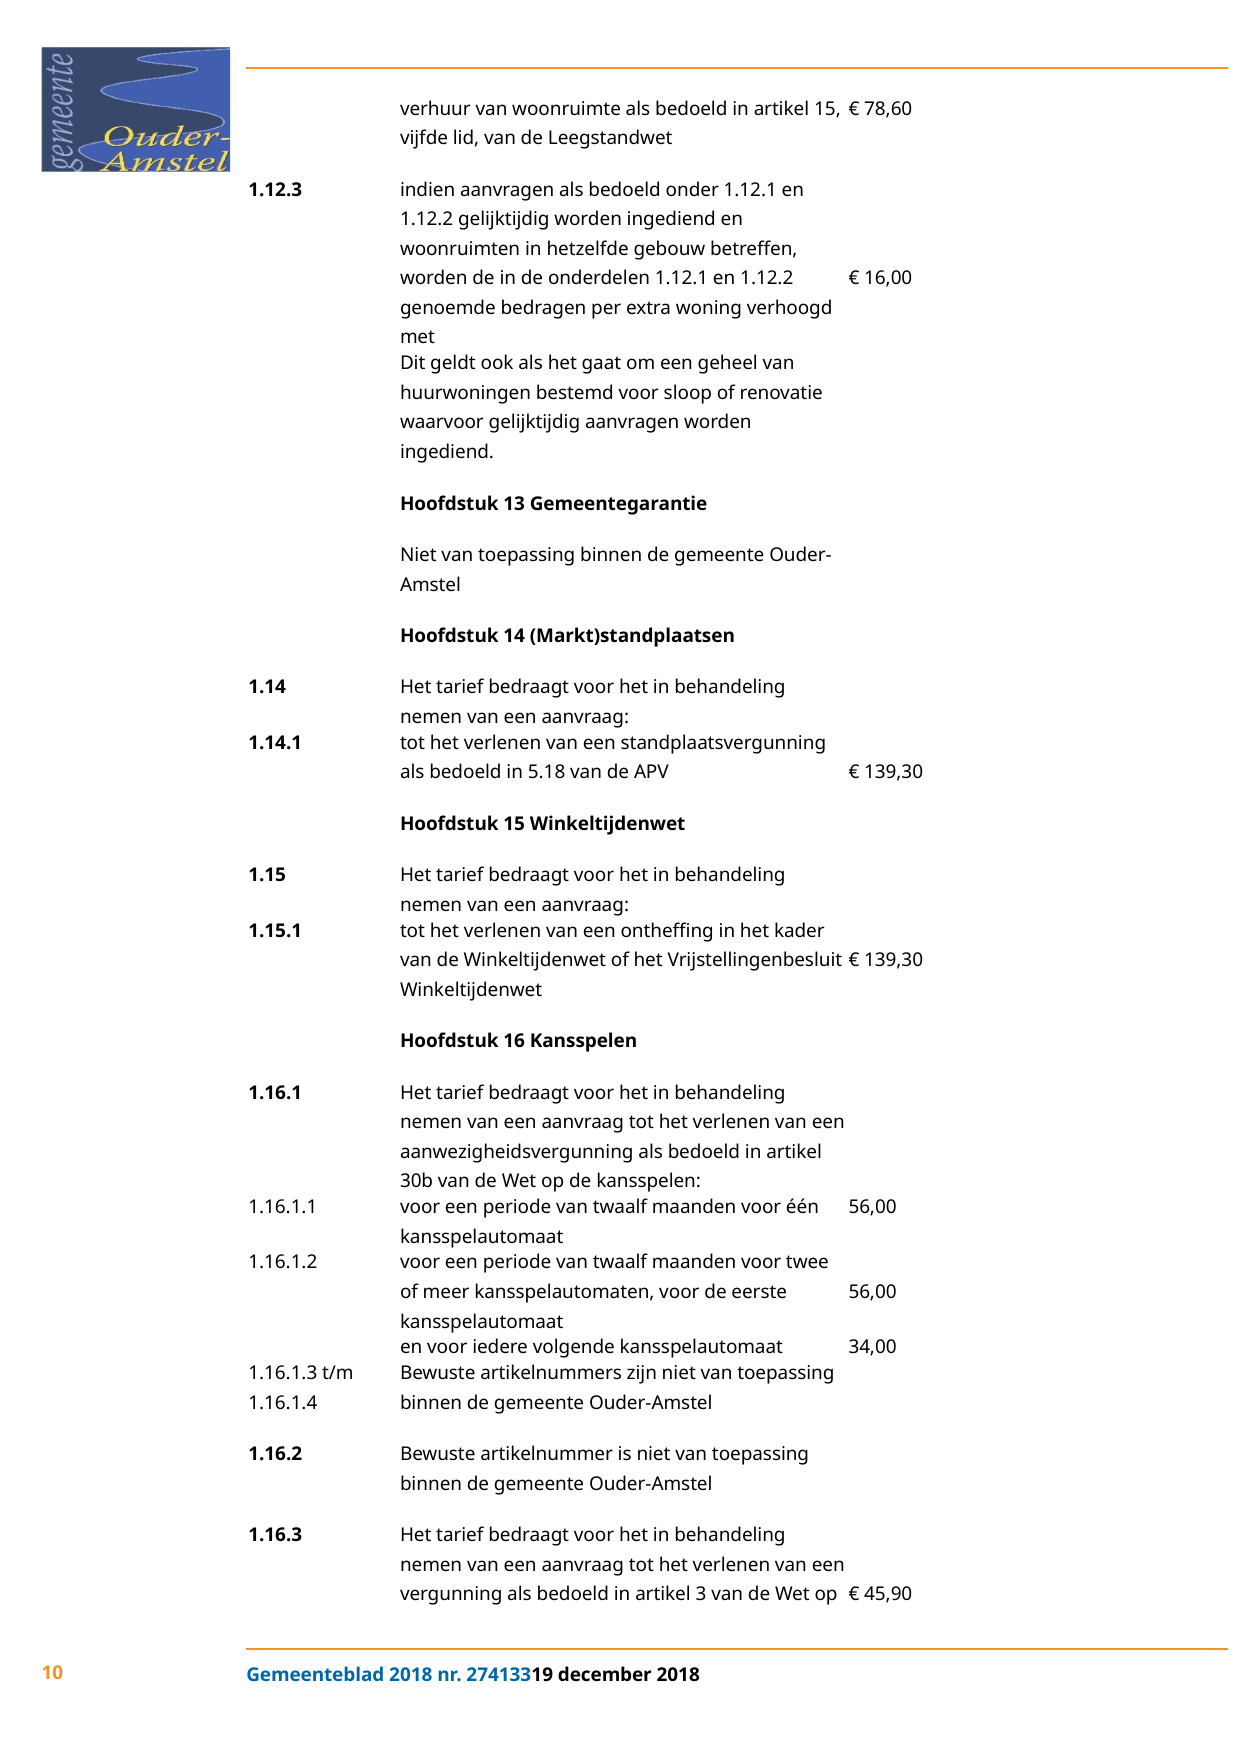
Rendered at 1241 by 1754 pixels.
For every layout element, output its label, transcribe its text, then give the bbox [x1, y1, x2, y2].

table_cell 56,00 [848, 1193, 1000, 1249]
table_cell [1000, 836, 1152, 861]
table_cell 1.15 [248, 861, 400, 917]
table_cell [1000, 1359, 1152, 1414]
table_cell [1000, 150, 1152, 176]
table_cell [848, 648, 1000, 674]
table_cell [400, 596, 848, 622]
table_cell [400, 150, 848, 176]
table_cell Hoofdstuk 13 Gemeentegarantie [400, 490, 848, 515]
table_cell [1000, 810, 1152, 836]
table_cell [1000, 541, 1152, 596]
table_cell [848, 1079, 1000, 1193]
table_cell [400, 1002, 848, 1027]
table_cell 1.15.1 [248, 917, 400, 1002]
table_cell [400, 1496, 848, 1521]
table_cell [1000, 1028, 1152, 1053]
table_cell 1.16.3 [248, 1521, 400, 1606]
table_cell [1000, 1249, 1152, 1333]
table_cell [1000, 596, 1152, 622]
table_cell [1000, 622, 1152, 648]
table_cell [848, 490, 1000, 515]
table_cell [1000, 515, 1152, 541]
table_cell [400, 515, 848, 541]
table_cell [248, 464, 400, 490]
table_cell [248, 1028, 400, 1053]
table_cell [248, 784, 400, 810]
table_cell [400, 1415, 848, 1440]
table_cell [848, 596, 1000, 622]
table_cell 56,00 [848, 1249, 1000, 1333]
table_cell [400, 648, 848, 674]
table_cell [1000, 1193, 1152, 1249]
table_cell Bewuste artikelnummers zijn niet van toepassing binnen de gemeente Ouder-Amstel [400, 1359, 848, 1414]
table_cell [400, 836, 848, 861]
table_cell en voor iedere volgende kansspelautomaat [400, 1334, 848, 1359]
table_cell Het tarief bedraagt voor het in behandeling nemen van een aanvraag: [400, 674, 848, 729]
table_cell [400, 1053, 848, 1079]
table_cell Hoofdstuk 14 (Markt)standplaatsen [400, 622, 848, 648]
table_cell 1.14.1 [248, 729, 400, 784]
table_cell 1.12.3 [248, 176, 400, 349]
table_cell [1000, 350, 1152, 464]
table_cell [248, 541, 400, 596]
table_cell [1000, 1496, 1152, 1521]
table_cell [248, 515, 400, 541]
table_cell [1000, 1334, 1152, 1359]
table_cell 1.16.1.2 [248, 1249, 400, 1333]
table_cell voor een periode van twaalf maanden voor één kansspelautomaat [400, 1193, 848, 1249]
table_cell 34,00 [848, 1334, 1000, 1359]
table_cell [1000, 648, 1152, 674]
table_cell 1.16.2 [248, 1440, 400, 1496]
table_cell [848, 1053, 1000, 1079]
table_cell [1000, 674, 1152, 729]
table_cell [400, 784, 848, 810]
table_cell tot het verlenen van een standplaatsvergunning als bedoeld in 5.18 van de APV [400, 729, 848, 784]
table_cell [248, 1002, 400, 1027]
table_cell [248, 648, 400, 674]
table_cell € 45,90 [848, 1521, 1000, 1606]
table_cell [848, 1415, 1000, 1440]
table_cell [248, 350, 400, 464]
table_cell 1.16.1 [248, 1079, 400, 1193]
table_cell € 139,30 [848, 917, 1000, 1002]
table_cell [1000, 464, 1152, 490]
table_cell tot het verlenen van een ontheffing in het kader van de Winkeltijdenwet of het Vrijstellingenbesluit Winkeltijdenwet [400, 917, 848, 1002]
table_cell [848, 1028, 1000, 1053]
table_cell verhuur van woonruimte als bedoeld in artikel 15, vijfde lid, van de Leegstandwet [400, 95, 848, 150]
table_cell [848, 515, 1000, 541]
table_cell [848, 150, 1000, 176]
table_cell € 78,60 [848, 95, 1000, 150]
table_cell [848, 1496, 1000, 1521]
table_cell [848, 784, 1000, 810]
table_cell Bewuste artikelnummer is niet van toepassing binnen de gemeente Ouder-Amstel [400, 1440, 848, 1496]
table_cell [1000, 784, 1152, 810]
table_cell Het tarief bedraagt voor het in behandeling nemen van een aanvraag tot het verlenen van een vergunning als bedoeld in artikel 3 van de Wet op [400, 1521, 848, 1606]
table_cell Niet van toepassing binnen de gemeente Ouder-Amstel [400, 541, 848, 596]
table_cell [248, 622, 400, 648]
table_cell [848, 1440, 1000, 1496]
table_cell [1000, 1079, 1152, 1193]
table_cell 1.14 [248, 674, 400, 729]
table_cell [248, 836, 400, 861]
table_cell [248, 150, 400, 176]
table_cell Het tarief bedraagt voor het in behandeling nemen van een aanvraag: [400, 861, 848, 917]
table_cell [848, 1002, 1000, 1027]
table_cell [1000, 1415, 1152, 1440]
table_cell [1000, 861, 1152, 917]
table_cell [1000, 1440, 1152, 1496]
table_cell [248, 596, 400, 622]
table_cell [848, 810, 1000, 836]
table_cell [1000, 1053, 1152, 1079]
table_cell 1.16.1.1 [248, 1193, 400, 1249]
table_cell [1000, 95, 1152, 150]
table_cell Het tarief bedraagt voor het in behandeling nemen van een aanvraag tot het verlenen van een aanwezigheidsvergunning als bedoeld in artikel 30b van de Wet op de kansspelen: [400, 1079, 848, 1193]
table_cell [248, 490, 400, 515]
table_cell indien aanvragen als bedoeld onder 1.12.1 en 1.12.2 gelijktijdig worden ingediend en woonruimten in hetzelfde gebouw betreffen, worden de in de onderdelen 1.12.1 en 1.12.2 genoemde bedragen per extra woning verhoogd met [400, 176, 848, 349]
table_cell [248, 1053, 400, 1079]
table_cell voor een periode van twaalf maanden voor twee of meer kansspelautomaten, voor de eerste kansspelautomaat [400, 1249, 848, 1333]
table_cell [1000, 490, 1152, 515]
table_cell [848, 464, 1000, 490]
table_cell [848, 861, 1000, 917]
table_cell [1000, 917, 1152, 1002]
table_cell [1000, 1002, 1152, 1027]
table_cell Dit geldt ook als het gaat om een geheel van huurwoningen bestemd voor sloop of renovatie waarvoor gelijktijdig aanvragen worden ingediend. [400, 350, 848, 464]
table_cell [848, 674, 1000, 729]
table_cell [248, 1496, 400, 1521]
table_cell [400, 464, 848, 490]
table_cell € 139,30 [848, 729, 1000, 784]
table_cell [1000, 1521, 1152, 1606]
table_cell [848, 622, 1000, 648]
table_cell [1000, 176, 1152, 349]
table_cell [848, 836, 1000, 861]
table_cell [248, 95, 400, 150]
picture [41, 47, 231, 172]
table_cell [248, 1415, 400, 1440]
table_cell Hoofdstuk 16 Kansspelen [400, 1028, 848, 1053]
table_cell [848, 1359, 1000, 1414]
table_cell [248, 810, 400, 836]
table_cell [1000, 729, 1152, 784]
table_cell 1.16.1.3 t/m 1.16.1.4 [248, 1359, 400, 1414]
table_cell Hoofdstuk 15 Winkeltijdenwet [400, 810, 848, 836]
table_cell € 16,00 [848, 176, 1000, 349]
table_cell [848, 350, 1000, 464]
table_cell [848, 541, 1000, 596]
table_cell [248, 1334, 400, 1359]
